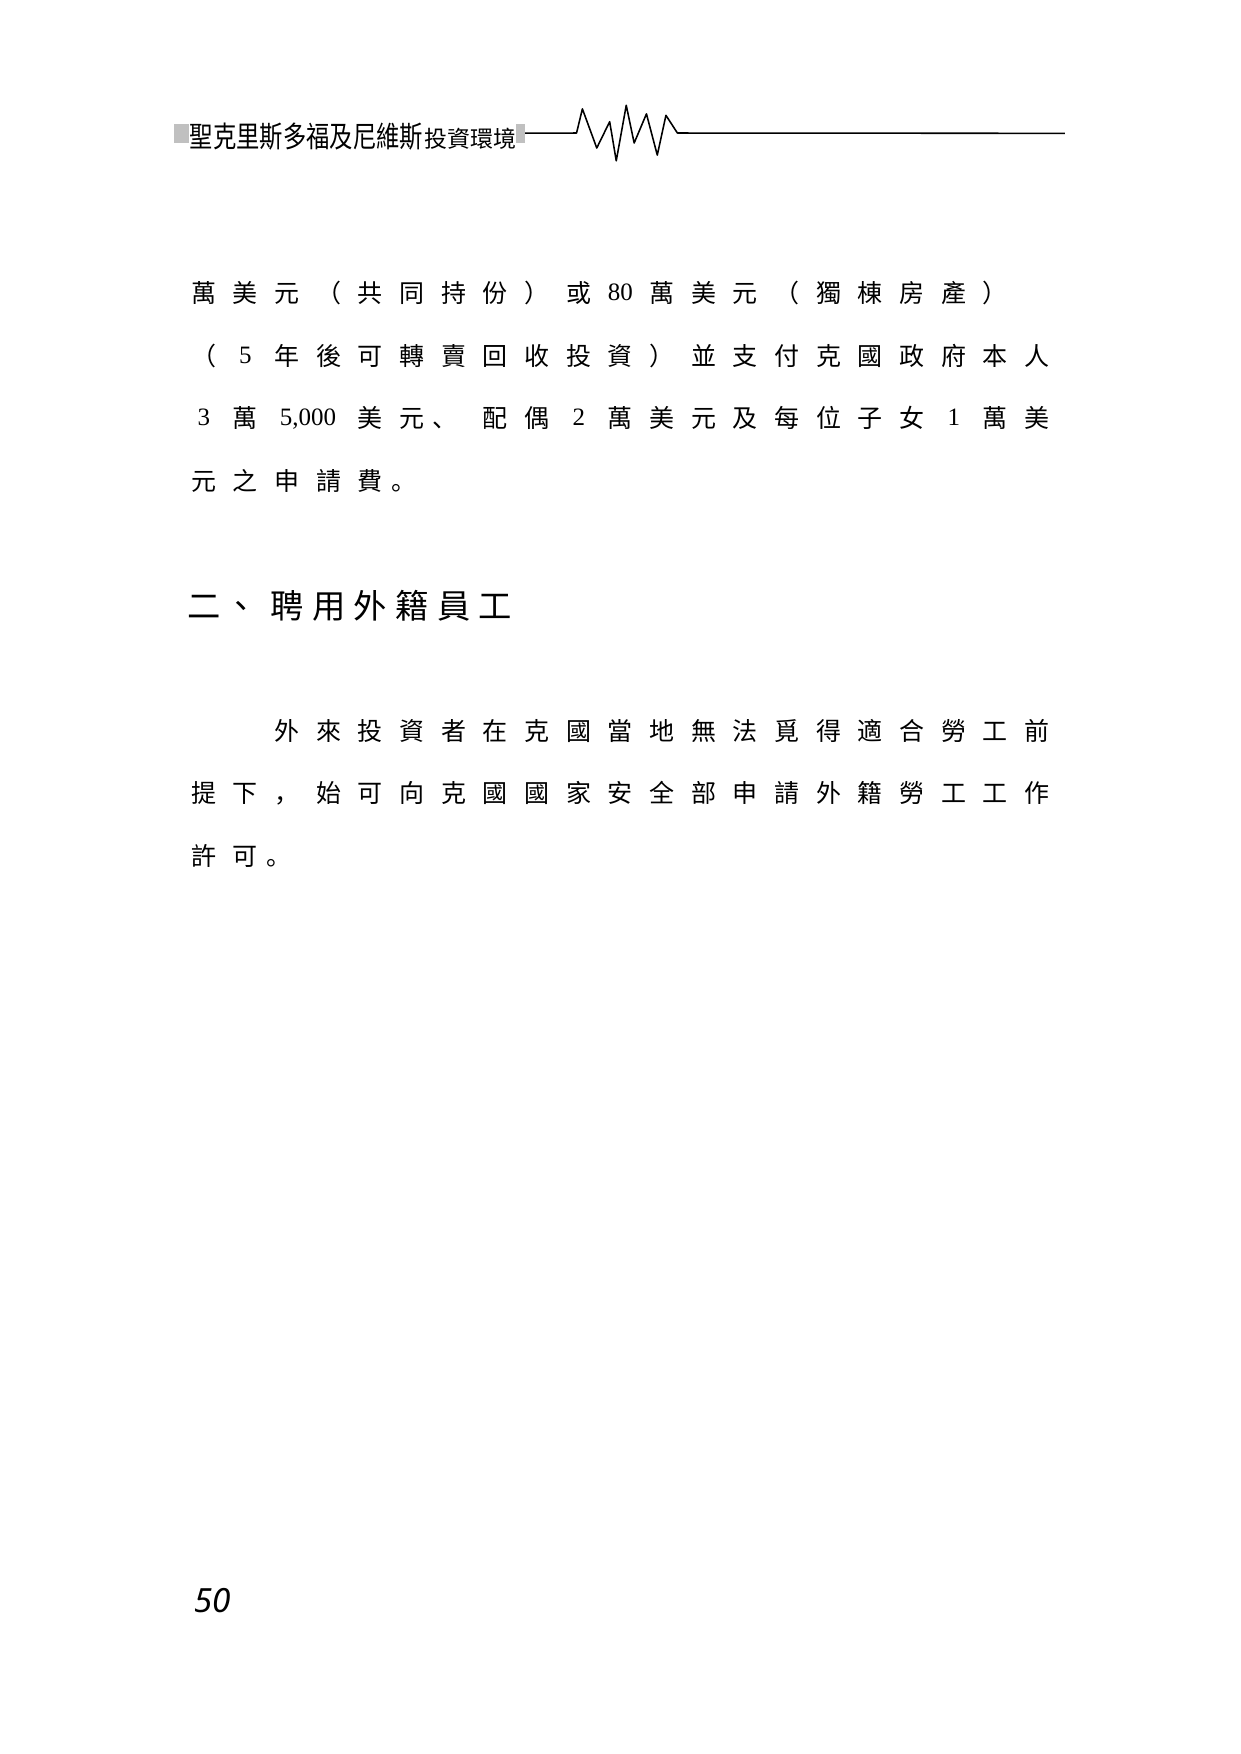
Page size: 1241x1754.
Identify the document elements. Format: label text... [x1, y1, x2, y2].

text 二、聘用外籍員工 [183, 563, 1058, 625]
text 外來投資者在克國當地無法覓得適合勞工前提下，始可向克國國家安全部申請外籍勞工工作許可。 [183, 688, 1058, 875]
text 萬美元（共同持份）或80萬美元（獨棟房產）（5年後可轉賣回收投資）並支付克國政府本人3萬5,000美元、配偶2萬美元及每位子女1萬美元之申請費。 [183, 250, 1058, 500]
